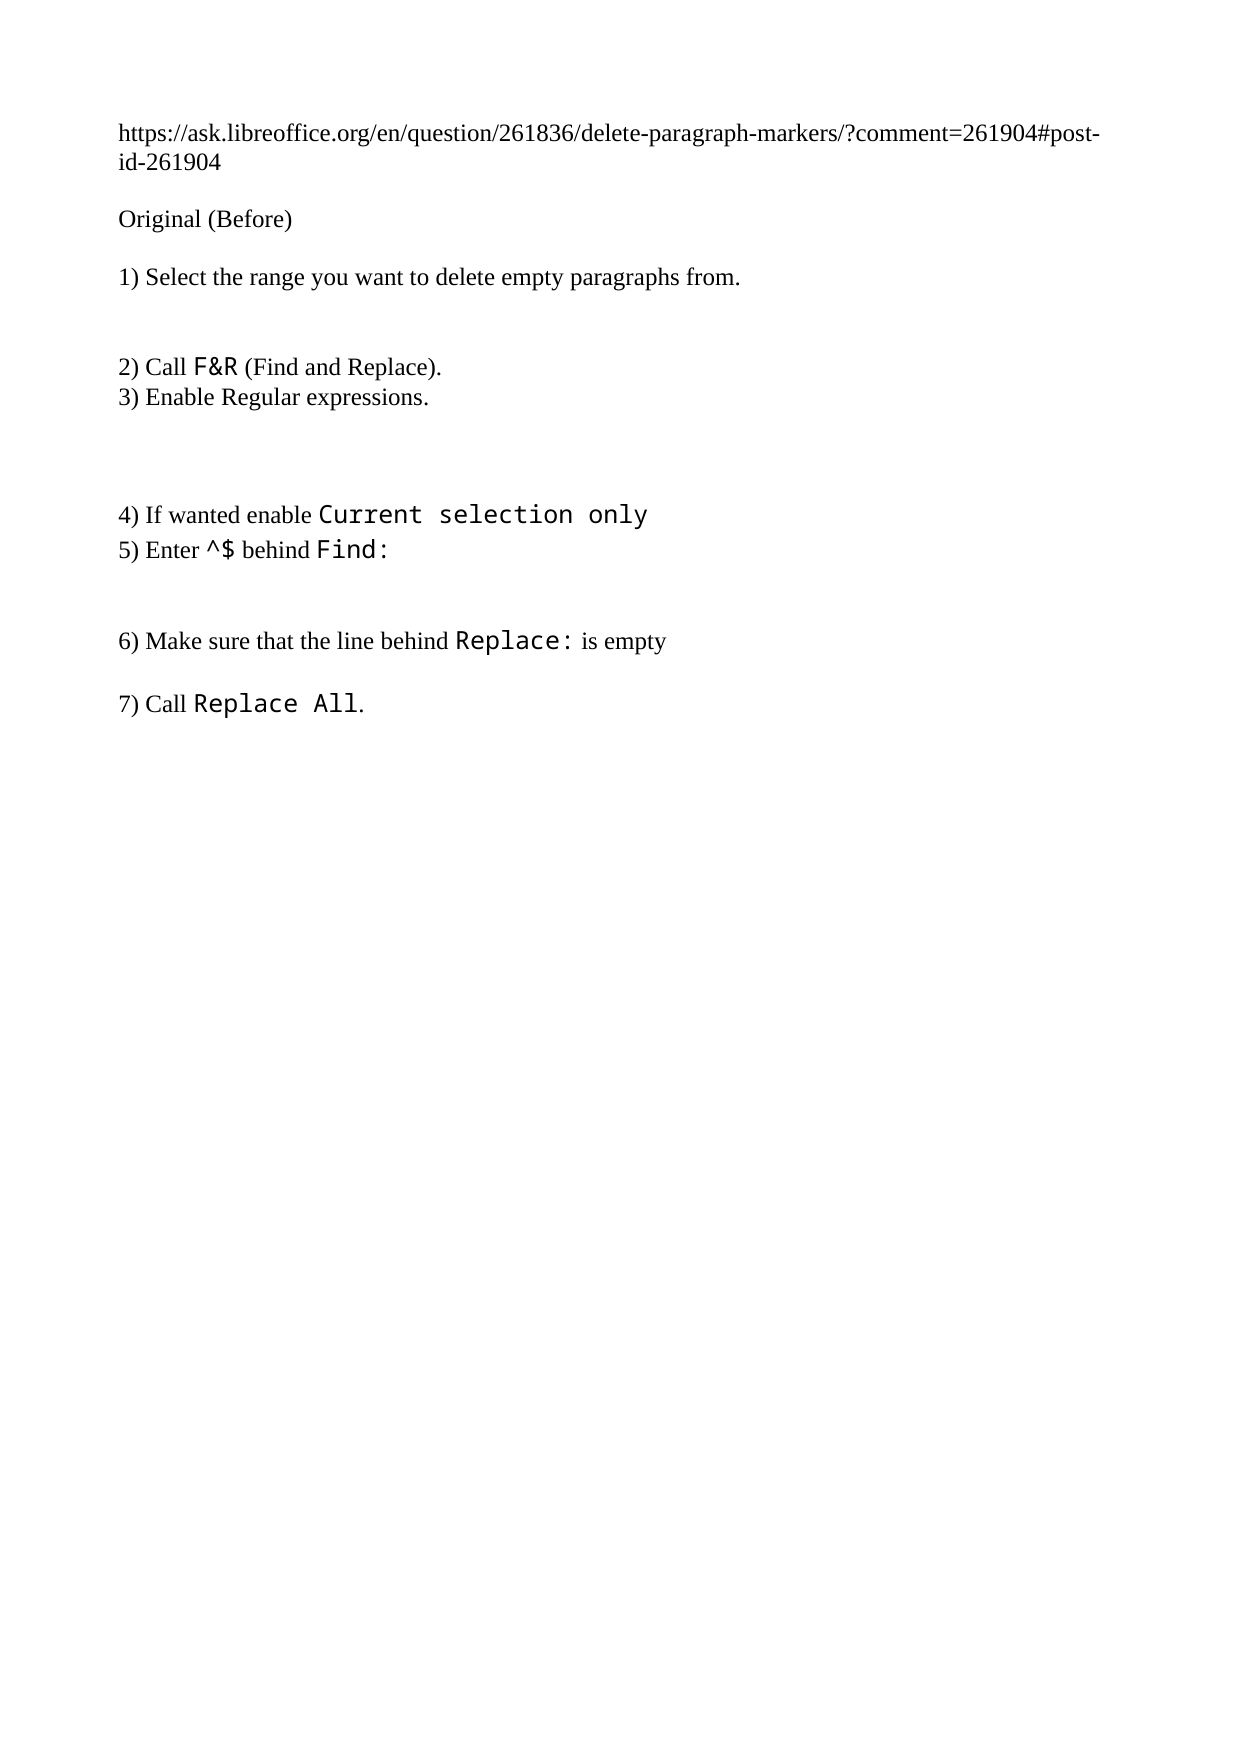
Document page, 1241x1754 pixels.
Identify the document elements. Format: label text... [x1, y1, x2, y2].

text 6) Make sure that the line behind Replace: is empty [118, 623, 1122, 657]
text 4) If wanted enable Current selection only 5) Enter ^$ behind Find: [118, 497, 1122, 565]
text 7) Call Replace All. [118, 686, 1122, 720]
text Original (Before) [118, 204, 1122, 233]
text https://ask.libreoffice.org/en/question/261836/delete-paragraph-markers/?comment=261904#post-id-261904 [118, 118, 1122, 176]
text 2) Call F&R (Find and Replace). 3) Enable Regular expressions. [118, 348, 1122, 411]
text 1) Select the range you want to delete empty paragraphs from. [118, 262, 1122, 291]
